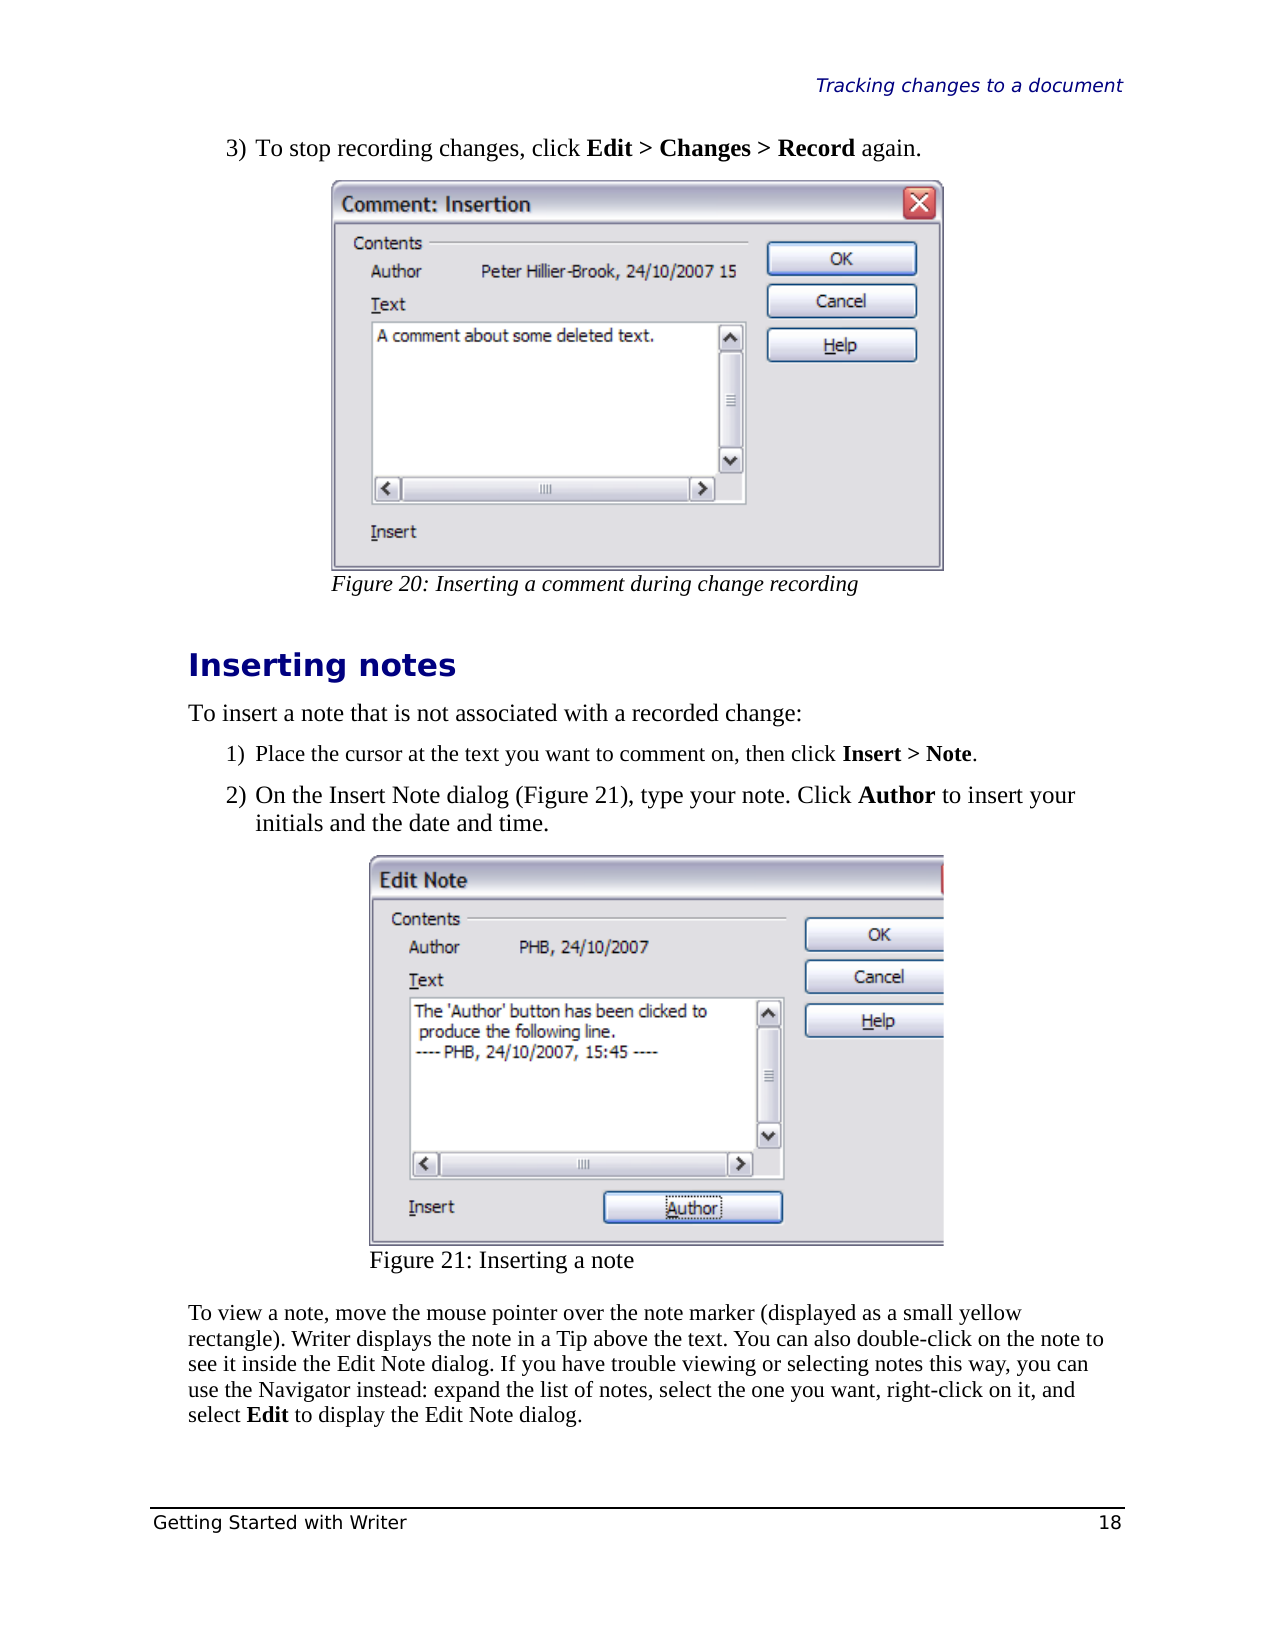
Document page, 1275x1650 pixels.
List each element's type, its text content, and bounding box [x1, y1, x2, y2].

text To insert a note that is not associated with a recorded change: [188, 699, 1125, 726]
text Figure 21: Inserting a note [369, 1246, 944, 1273]
list To stop recording changes, click Edit > Changes > Record again. [226, 134, 1125, 162]
picture [369, 855, 944, 1246]
list Place the cursor at the text you want to comment on, then click Insert > Note. [226, 741, 1125, 767]
list On the Insert Note dialog (Figure 21), type your note. Click Author to insert your initials and the date and time. [226, 781, 1125, 837]
text To view a note, move the mouse pointer over the note marker (displayed as a small yellow rectangle). Writer displays the note in a Tip above the text. You can also double-click on the note to see it inside the Edit Note dialog. If you have trouble viewing or selecting notes this way, you can use the Navigator instead: expand the list of notes, select the one you want, right-click on it, and select Edit to display the Edit Note dialog. [188, 1300, 1125, 1427]
picture [331, 180, 944, 571]
text Figure 20: Inserting a comment during change recording [331, 571, 944, 596]
subtitle Inserting notes [188, 648, 1125, 684]
